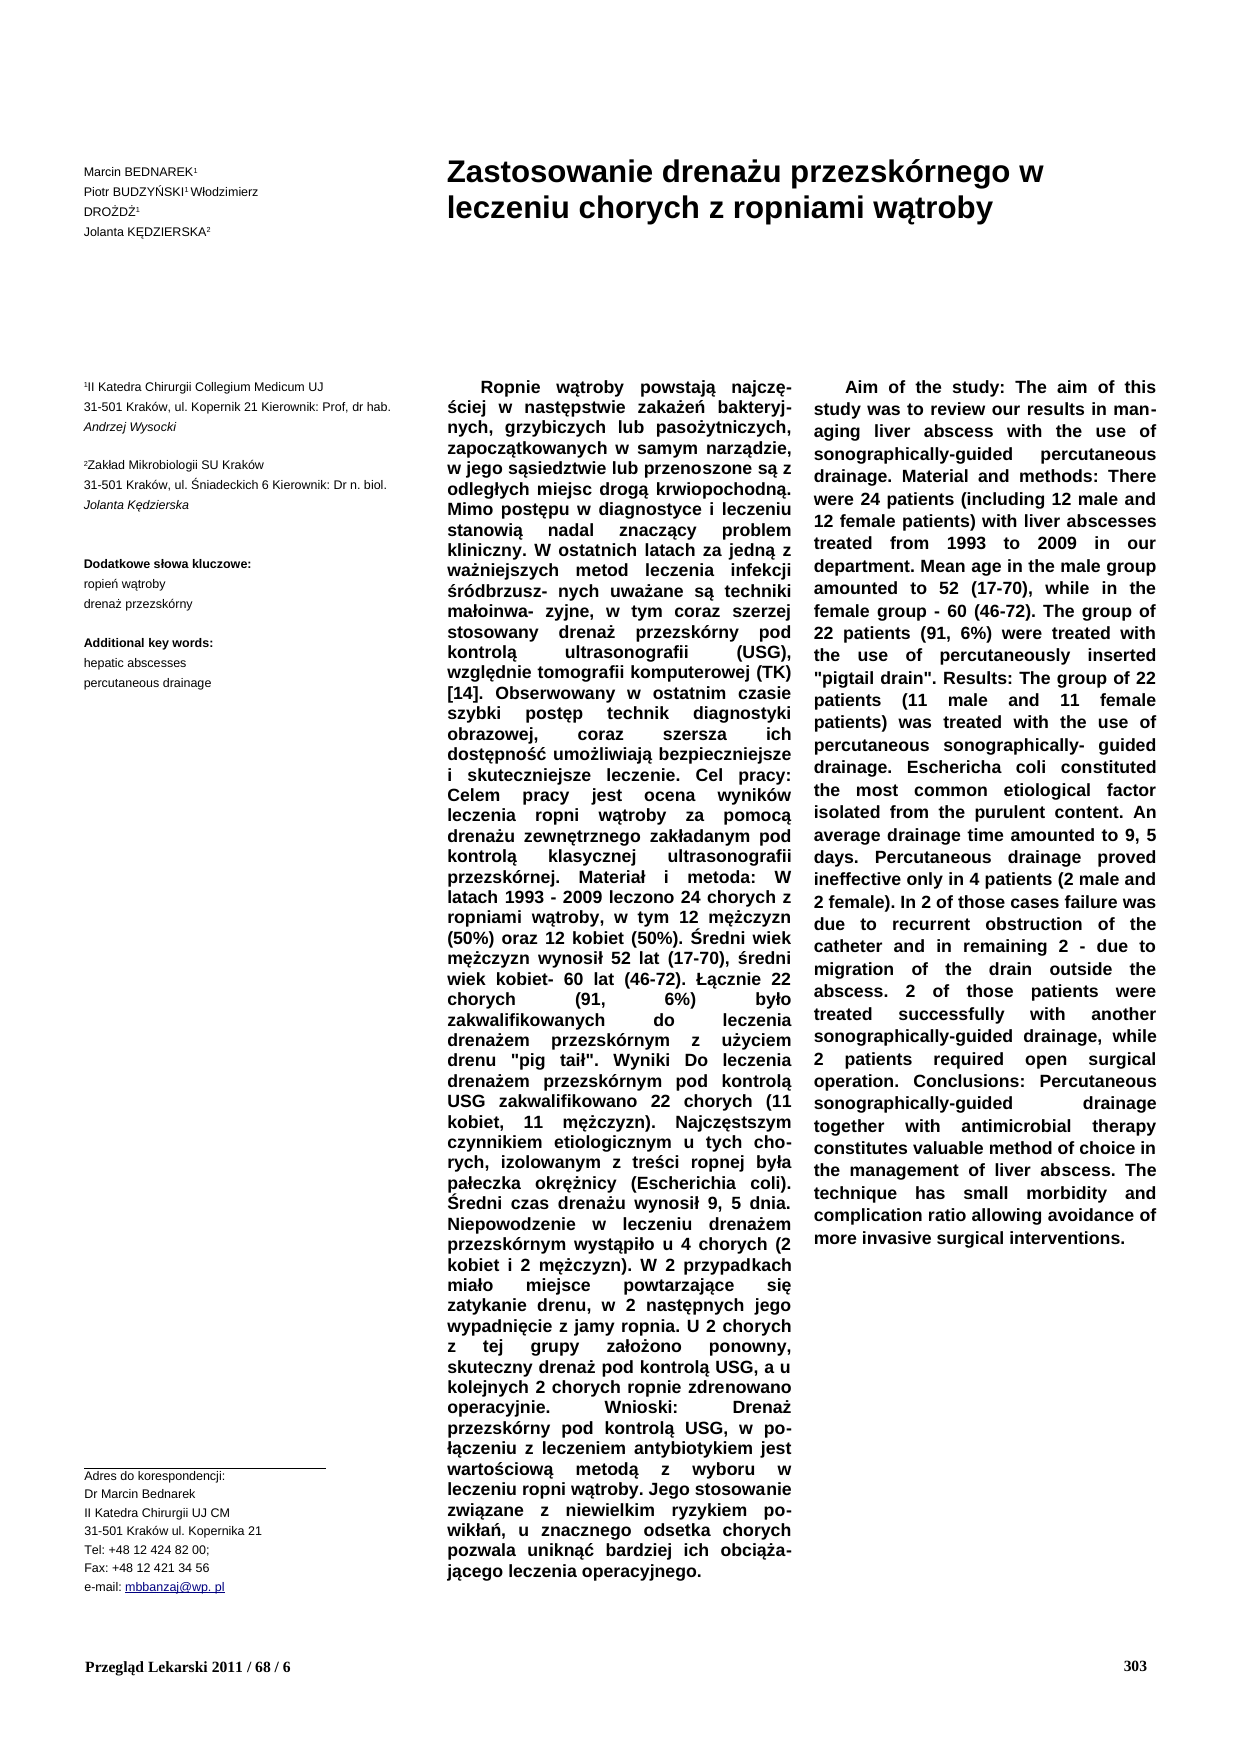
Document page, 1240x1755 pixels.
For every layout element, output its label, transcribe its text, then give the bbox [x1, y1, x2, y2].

text 31-501 Kraków, ul. Kopernik 21 Kierownik: Prof, dr hab. Andrzej Wysocki [83, 399, 412, 433]
text Przegląd Lekarski 2011 / 68 / 6 [85, 1658, 316, 1676]
text hepatic abscesses [83, 655, 412, 670]
text Jolanta KĘDZIERSKA2 [83, 224, 260, 239]
text 303 [1123, 1657, 1153, 1675]
text Marcin BEDNAREK1 [83, 165, 260, 179]
subtitle Zastosowanie drenażu przezskórnego w leczeniu chorych z ropniami wątroby [447, 153, 1157, 225]
text Piotr BUDZYŃSKI1 Włodzimierz DROŻDŻ1 [83, 185, 260, 219]
text Dodatkowe słowa kluczowe: [83, 557, 412, 571]
text Aim of the study: The aim of this study was to review our results in man­aging liver abscess with the use of sonographically-guided percutaneous drainage. Material and methods: There were 24 patients (including 12 male and 12 female patients) with liver ab­scesses treated from 1993 to 2009 in our department. Mean age in the male group amounted to 52 (17-70), while in the female group - 60 (46-72). The group of 22 patients (91, 6%) were treated with the use of percutaneously inserted "pigtail drain". Results: The group of 22 patients (11 male and 11 female patients) was treated with the use of percutaneous sonographically- guided drainage. Eschericha coli con­stituted the most common etiological factor isolated from the purulent con­tent. An average drainage time amounted to 9, 5 days. Percutaneous drainage proved ineffective only in 4 patients (2 male and 2 female). In 2 of those cases failure was due to recur­rent obstruction of the catheter and in remaining 2 - due to migration of the drain outside the abscess. 2 of those patients were treated successfully with another sonographically-guided drain­age, while 2 patients required open surgical operation. Conclusions: Per­cutaneous sonographically-guided drainage together with antimicrobial therapy constitutes valuable method of choice in the management of liver ab­scess. The technique has small mor­bidity and complication ratio allowing avoidance of more invasive surgical interventions. [813, 376, 1157, 1248]
text 1II Katedra Chirurgii Collegium Medicum UJ [83, 379, 412, 394]
text ropień wątroby [83, 577, 412, 591]
text 31-501 Kraków, ul. Śniadeckich 6 Kierownik: Dr n. biol. Jolanta Kędzierska [83, 478, 412, 512]
text Tel: +48 12 424 82 00; [84, 1543, 326, 1557]
text Dr Marcin Bednarek [84, 1487, 326, 1501]
text II Katedra Chirurgii UJ CM [84, 1506, 326, 1520]
text Fax: +48 12 421 34 56 [84, 1561, 326, 1576]
text 2Zakład Mikrobiologii SU Kraków [83, 458, 412, 472]
text percutaneous drainage [83, 675, 412, 690]
text Ropnie wątroby powstają najczę­ściej w następstwie zakażeń bakteryj­nych, grzybiczych lub pasożytniczych, zapoczątkowanych w samym narzą­dzie, w jego sąsiedztwie lub przeno­szone są z odległych miejsc drogą krwiopochodną. Mimo postępu w dia­gnostyce i leczeniu stanowią nadal znaczący problem kliniczny. W ostat­nich latach za jedną z ważniejszych metod leczenia infekcji śródbrzusz- nych uważane są techniki małoinwa- zyjne, w tym coraz szerzej stosowany drenaż przezskórny pod kontrolą ultra­sonografii (USG), względnie tomogra­fii komputerowej (TK) [14]. Obserwo­wany w ostatnim czasie szybki postęp technik diagnostyki obrazowej, coraz szersza ich dostępność umożliwiają bezpieczniejsze i skuteczniejsze lecze­nie. Cel pracy: Celem pracy jest ocena wyników leczenia ropni wątroby za pomocą drenażu zewnętrznego zakła­danym pod kontrolą klasycznej ultra­sonografii przezskórnej. Materiał i metoda: W latach 1993 - 2009 leczono 24 chorych z ropniami wątroby, w tym 12 mężczyzn (50%) oraz 12 kobiet (50%). Średni wiek mężczyzn wynosił 52 lat (17-70), średni wiek kobiet- 60 lat (46-72). Łącznie 22 chorych (91, 6%) było zakwalifikowanych do leczenia drenażem przezskórnym z użyciem drenu "pig taił". Wyniki Do leczenia drenażem przezskórnym pod kontrolą USG zakwalifikowano 22 chorych (11 kobiet, 11 mężczyzn). Najczęstszym czynnikiem etiologicznym u tych cho­rych, izolowanym z treści ropnej była pałeczka okrężnicy (Escherichia coli). Średni czas drenażu wynosił 9, 5 dnia. Niepowodzenie w leczeniu drenażem przezskórnym wystąpiło u 4 chorych (2 kobiet i 2 mężczyzn). W 2 przypad­kach miało miejsce powtarzające się zatykanie drenu, w 2 następnych jego wypadnięcie z jamy ropnia. U 2 cho­rych z tej grupy założono ponowny, skuteczny drenaż pod kontrolą USG, a u kolejnych 2 chorych ropnie zdre­nowano operacyjnie. Wnioski: Drenaż przezskórny pod kontrolą USG, w po­łączeniu z leczeniem antybiotykiem jest wartościową metodą z wyboru w leczeniu ropni wątroby. Jego stosowa­nie związane z niewielkim ryzykiem po­wikłań, u znacznego odsetka chorych pozwala uniknąć bardziej ich obciąża­jącego leczenia operacyjnego. [447, 376, 792, 1581]
text e-mail: mbbanzaj@wp. pl [84, 1580, 326, 1594]
text drenaż przezskórny [83, 597, 412, 611]
text Adres do korespondencji: [84, 1469, 326, 1483]
text 31-501 Kraków ul. Kopernika 21 [84, 1524, 326, 1538]
text Additional key words: [83, 636, 412, 650]
